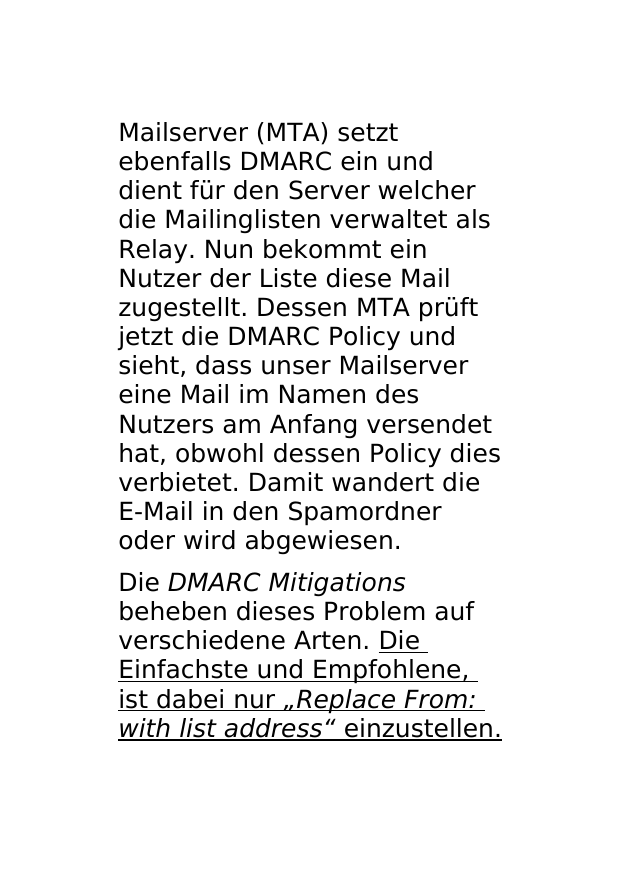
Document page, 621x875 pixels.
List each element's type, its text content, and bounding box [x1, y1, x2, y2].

text Mailserver (MTA) setzt ebenfalls DMARC ein und dient für den Server welcher die Mailinglisten verwaltet als Relay. Nun bekommt ein Nutzer der Liste diese Mail zugestellt. Dessen MTA prüft jetzt die DMARC Policy und sieht, dass unser Mailserver eine Mail im Namen des Nutzers am Anfang versendet hat, obwohl dessen Policy dies verbietet. Damit wandert die E-Mail in den Spamordner oder wird abgewiesen. [118, 118, 502, 556]
text Die DMARC Mitigations beheben dieses Problem auf verschiedene Arten. Die Einfachste und Empfohlene, ist dabei nur „Replace From: with list address“ einzustellen. [118, 568, 502, 739]
